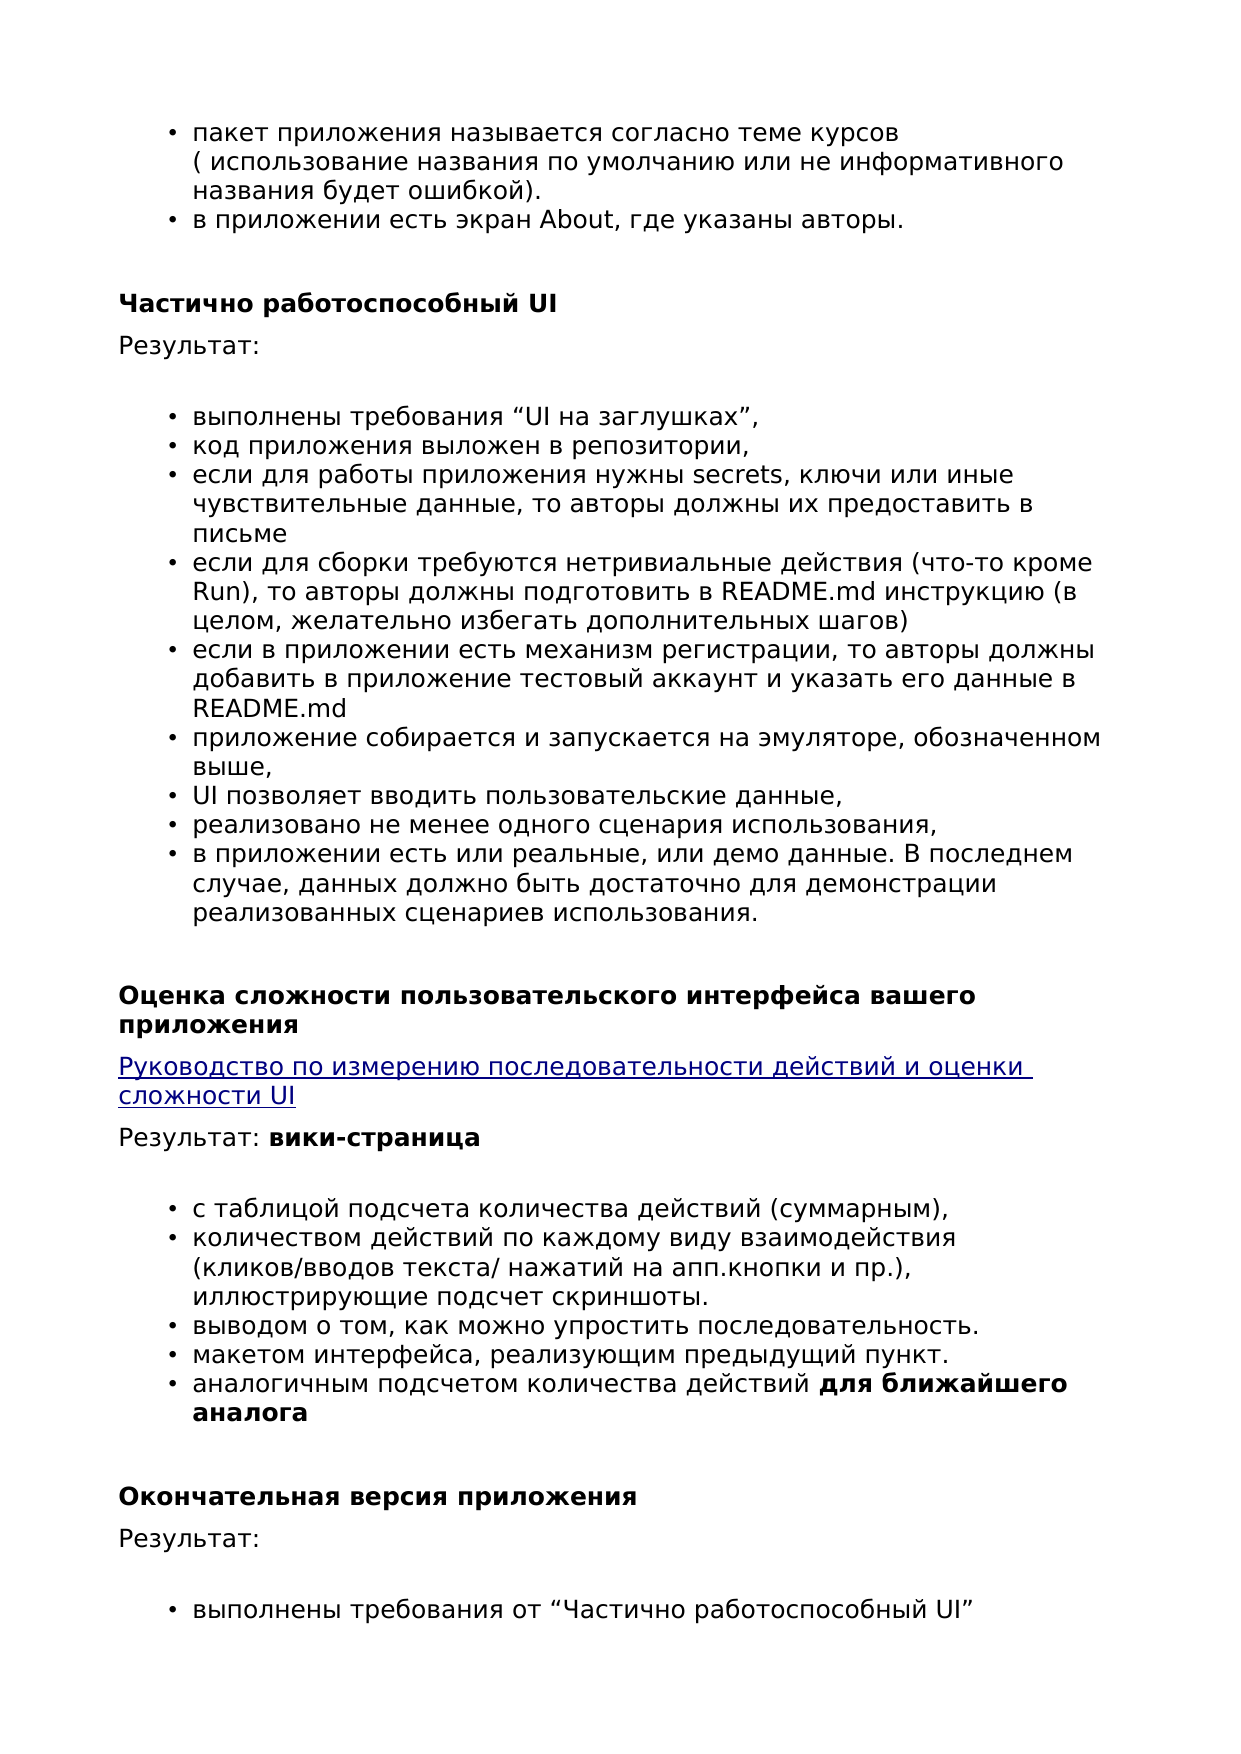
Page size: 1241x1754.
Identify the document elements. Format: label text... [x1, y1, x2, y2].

list количеством действий по каждому виду взаимодействия (кликов/вводов текста/ нажатий на апп.кнопки и пр.), иллюстрирующие подсчет скриншоты. [177, 1223, 1122, 1311]
list макетом интерфейса, реализующим предыдущий пункт. [177, 1340, 1122, 1369]
list аналогичным подсчетом количества действий для ближайшего аналога [177, 1369, 1122, 1428]
text Результат: [118, 1524, 1122, 1553]
subtitle Оценка сложности пользовательского интерфейса вашего приложения [118, 982, 1122, 1040]
list реализовано не менее одного сценария использования, [177, 810, 1122, 839]
text Результат: вики-страница [118, 1123, 1122, 1152]
list если для работы приложения нужны secrets, ключи или иные чувствительные данные, то авторы должны их предоставить в письме [177, 460, 1122, 548]
list с таблицой подсчета количества действий (суммарным), [177, 1194, 1122, 1223]
list если в приложении есть механизм регистрации, то авторы должны добавить в приложение тестовый аккаунт и указать его данные в README.md [177, 635, 1122, 723]
list если для сборки требуются нетривиальные действия (что-то кроме Run), то авторы должны подготовить в README.md инструкцию (в целом, желательно избегать дополнительных шагов) [177, 548, 1122, 635]
list пакет приложения называется согласно теме курсов ( использование названия по умолчанию или не информативного названия будет ошибкой). [177, 118, 1122, 206]
list код приложения выложен в репозитории, [177, 431, 1122, 460]
text Результат: [118, 331, 1122, 360]
list в приложении есть экран About, где указаны авторы. [177, 206, 1122, 235]
text Руководство по измерению последовательности действий и оценки сложности UI [118, 1052, 1122, 1111]
list выполнены требования от “Частично работоспособный UI” [177, 1595, 1122, 1624]
subtitle Частично работоспособный UI [118, 289, 1122, 318]
list приложение собирается и запускается на эмуляторе, обозначенном выше, [177, 723, 1122, 781]
list выводом о том, как можно упростить последовательность. [177, 1311, 1122, 1340]
list в приложении есть или реальные, или демо данные. В последнем случае, данных должно быть достаточно для демонстрации реализованных сценариев использования. [177, 839, 1122, 927]
list UI позволяет вводить пользовательские данные, [177, 781, 1122, 810]
list выполнены требования “UI на заглушках”, [177, 402, 1122, 431]
subtitle Окончательная версия приложения [118, 1482, 1122, 1511]
